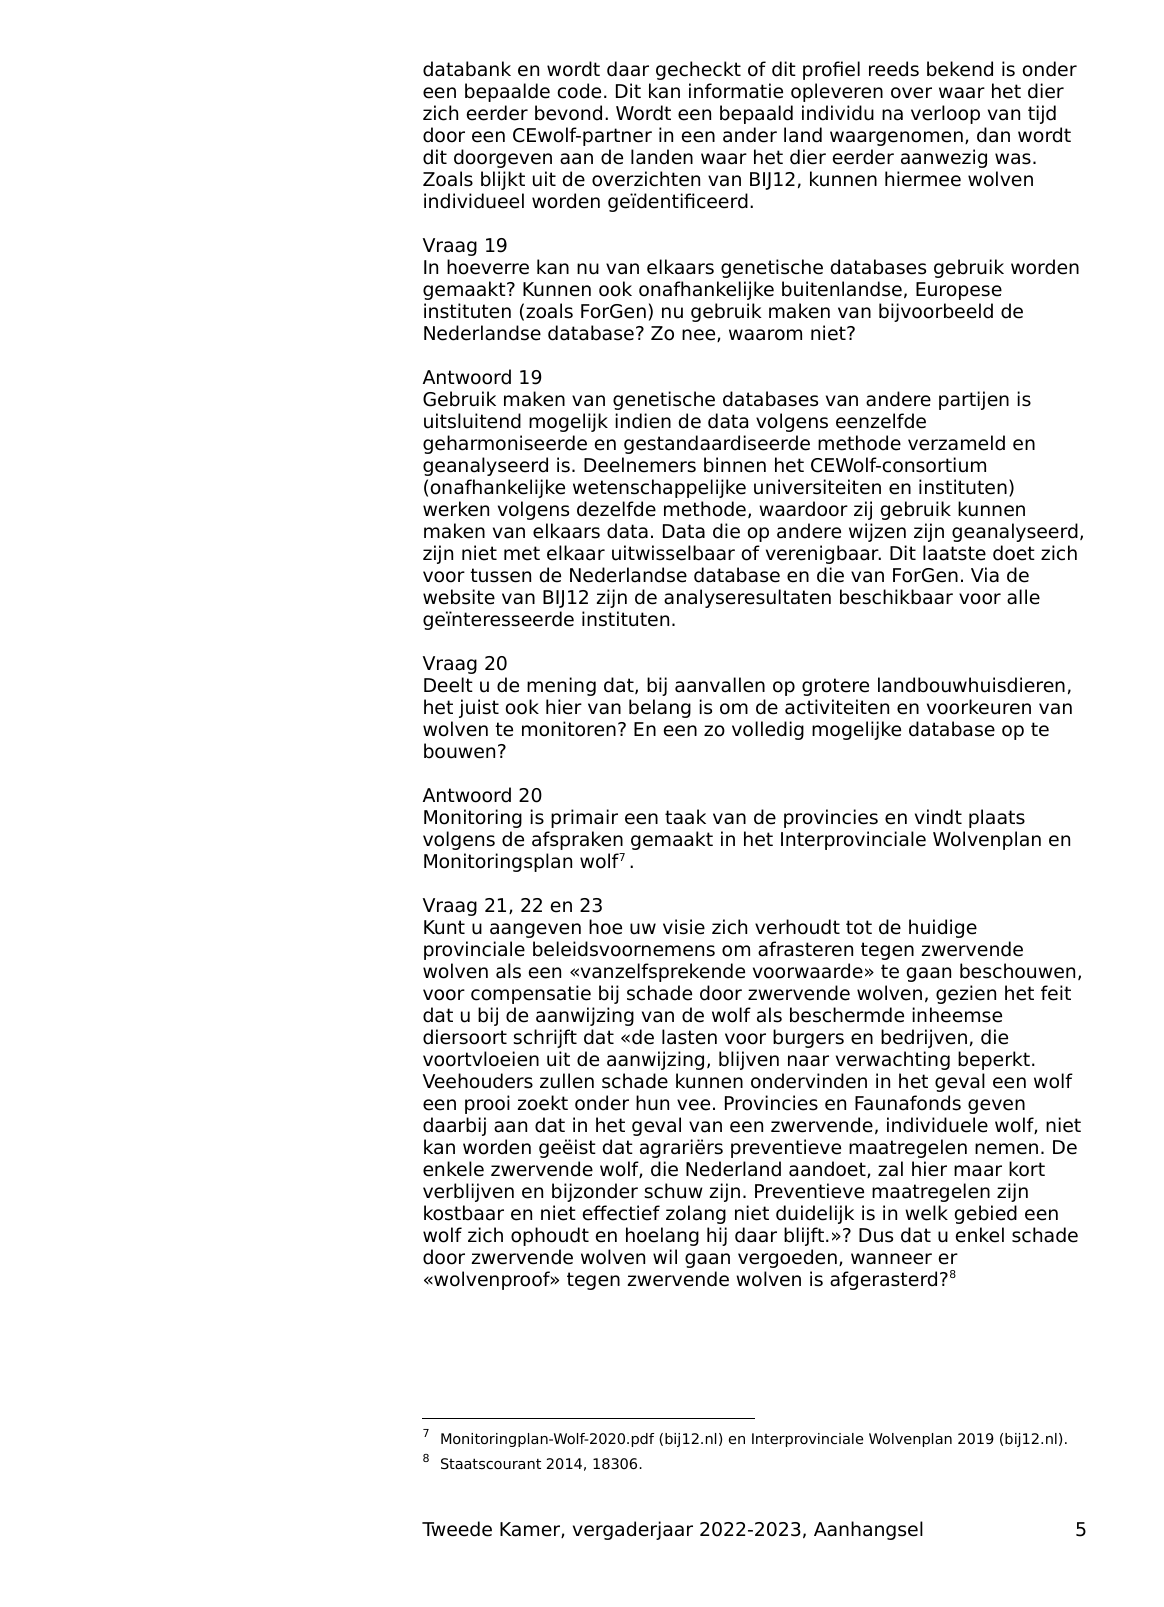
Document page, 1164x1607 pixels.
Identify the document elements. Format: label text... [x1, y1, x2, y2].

text databank en wordt daar gecheckt of dit profiel reeds bekend is onder een bepaalde code. Dit kan informatie opleveren over waar het dier zich eerder bevond. Wordt een bepaald individu na verloop van tijd door een CEwolf-partner in een ander land waargenomen, dan wordt dit doorgeven aan de landen waar het dier eerder aanwezig was. [422, 59, 1087, 169]
text Zoals blijkt uit de overzichten van BIJ12, kunnen hiermee wolven individueel worden geïdentificeerd. [422, 169, 1087, 213]
text Antwoord 20 [422, 785, 1087, 807]
text Staatscourant 2014, 18306. [422, 1452, 1087, 1474]
text In hoeverre kan nu van elkaars genetische databases gebruik worden gemaakt? Kunnen ook onafhankelijke buitenlandse, Europese instituten (zoals ForGen) nu gebruik maken van bijvoorbeeld de Nederlandse database? Zo nee, waarom niet? [422, 257, 1087, 345]
text Deelt u de mening dat, bij aanvallen op grotere landbouwhuisdieren, het juist ook hier van belang is om de activiteiten en voorkeuren van wolven te monitoren? En een zo volledig mogelijke database op te bouwen? [422, 675, 1087, 763]
text Kunt u aangeven hoe uw visie zich verhoudt tot de huidige provinciale beleidsvoornemens om afrasteren tegen zwervende wolven als een «vanzelfsprekende voorwaarde» te gaan beschouwen, voor compensatie bij schade door zwervende wolven, gezien het feit dat u bij de aanwijzing van de wolf als beschermde inheemse diersoort schrijft dat «de lasten voor burgers en bedrijven, die voortvloeien uit de aanwijzing, blijven naar verwachting beperkt. Veehouders zullen schade kunnen ondervinden in het geval een wolf een prooi zoekt onder hun vee. Provincies en Faunafonds geven daarbij aan dat in het geval van een zwervende, individuele wolf, niet kan worden geëist dat agrariërs preventieve maatregelen nemen. De enkele zwervende wolf, die Nederland aandoet, zal hier maar kort verblijven en bijzonder schuw zijn. Preventieve maatregelen zijn kostbaar en niet effectief zolang niet duidelijk is in welk gebied een wolf zich ophoudt en hoelang hij daar blijft.»? Dus dat u enkel schade door zwervende wolven wil gaan vergoeden, wanneer er «wolvenproof» tegen zwervende wolven is afgerasterd? [422, 917, 1087, 1291]
text Vraag 21, 22 en 23 [422, 895, 1087, 917]
text Monitoringplan-Wolf-2020.pdf (bij12.nl) en Interprovinciale Wolvenplan 2019 (bij12.nl). [422, 1427, 1087, 1449]
text Antwoord 19 [422, 367, 1087, 389]
text Vraag 19 [422, 235, 1087, 257]
text Vraag 20 [422, 653, 1087, 675]
text Monitoring is primair een taak van de provincies en vindt plaats volgens de afspraken gemaakt in het Interprovinciale Wolvenplan en Monitoringsplan wolf. [422, 807, 1087, 873]
text Gebruik maken van genetische databases van andere partijen is uitsluitend mogelijk indien de data volgens eenzelfde geharmoniseerde en gestandaardiseerde methode verzameld en geanalyseerd is. Deelnemers binnen het CEWolf-consortium (onafhankelijke wetenschappelijke universiteiten en instituten) werken volgens dezelfde methode, waardoor zij gebruik kunnen maken van elkaars data. Data die op andere wijzen zijn geanalyseerd, zijn niet met elkaar uitwisselbaar of verenigbaar. Dit laatste doet zich voor tussen de Nederlandse database en die van ForGen. Via de website van BIJ12 zijn de analyseresultaten beschikbaar voor alle geïnteresseerde instituten. [422, 389, 1087, 631]
